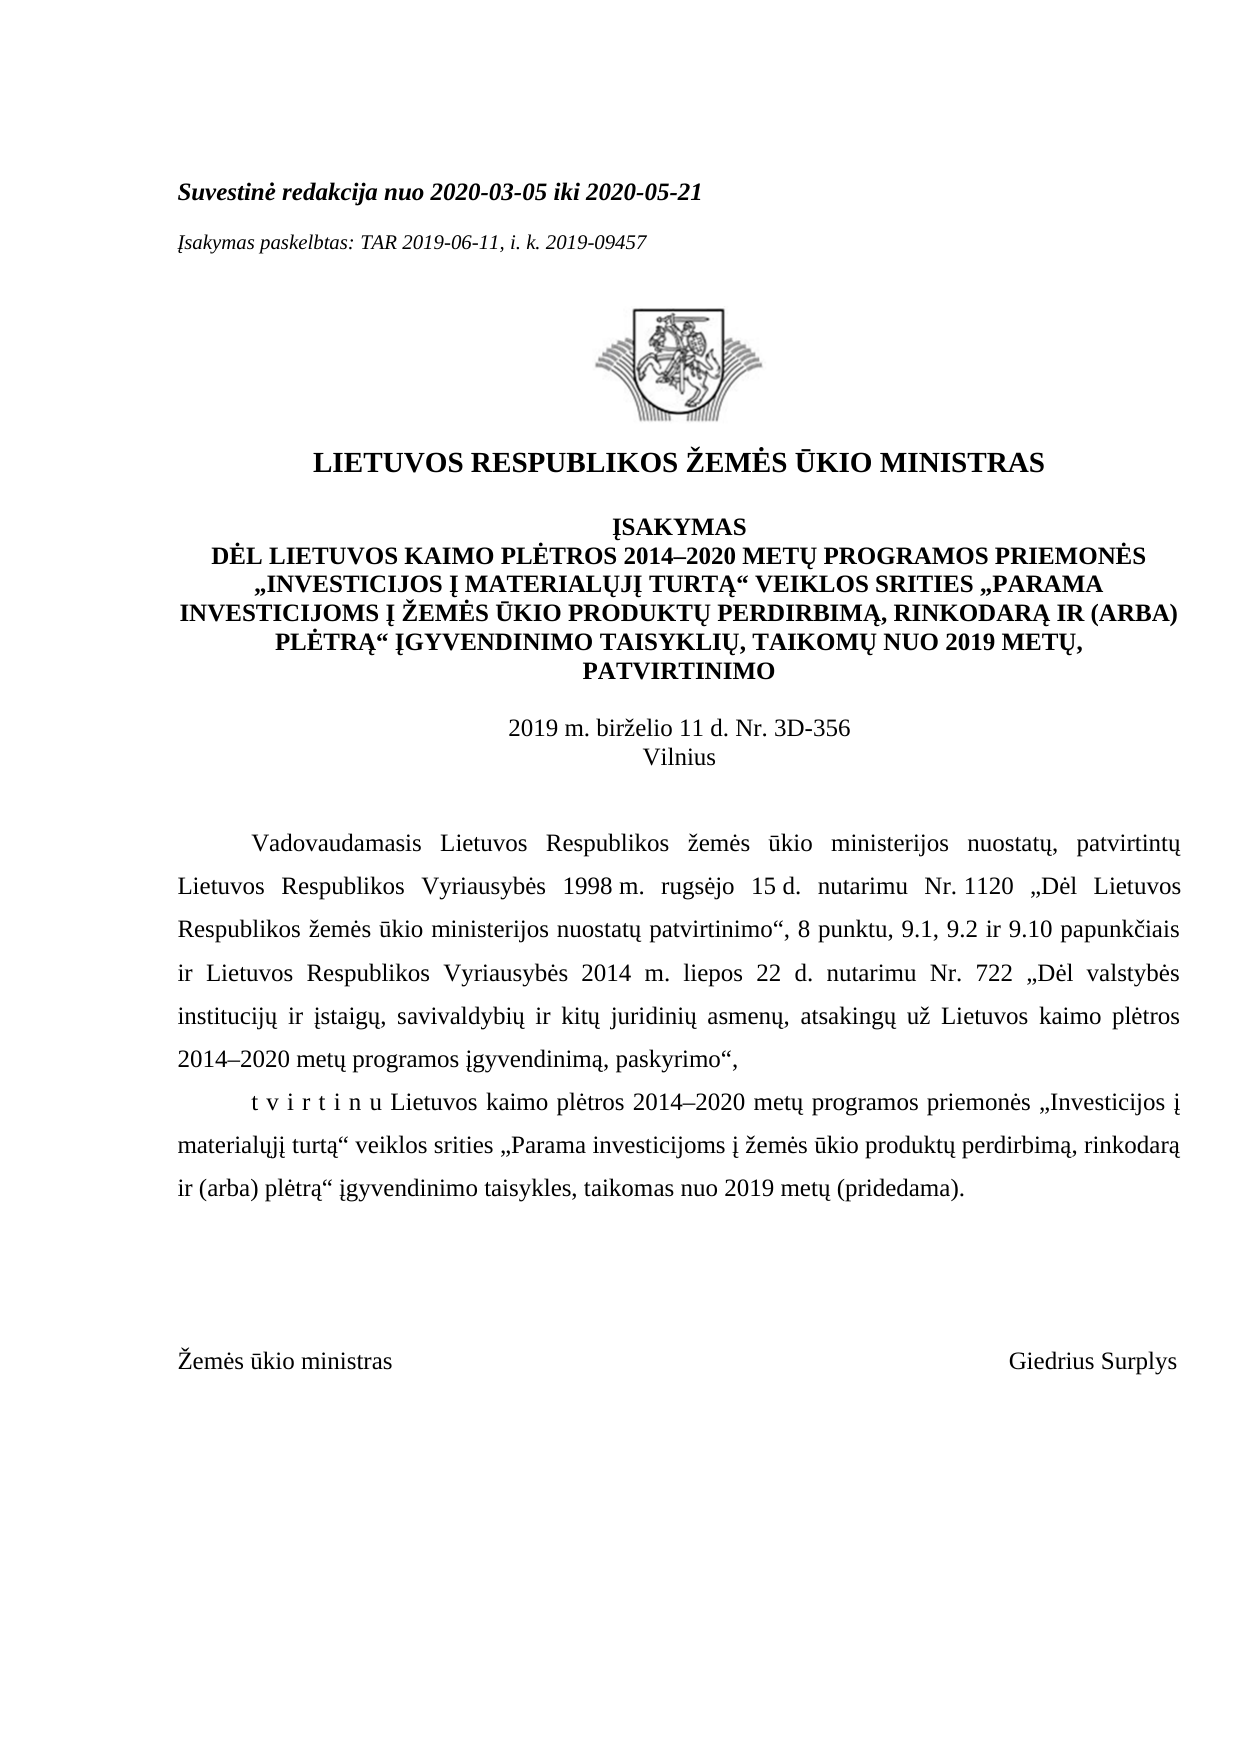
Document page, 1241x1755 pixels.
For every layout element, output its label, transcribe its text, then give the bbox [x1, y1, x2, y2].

text DĖL LIETUVOS KAIMO PLĖTROS 2014–2020 METŲ PROGRAMOS PRIEMONĖS „INVESTICIJOS Į MATERIALŲJĮ TURTĄ“ VEIKLOS SRITIES „PARAMA INVESTICIJOMS Į ŽEMĖS ŪKIO PRODUKTŲ PERDIRBIMĄ, RINKODARĄ IR (ARBA) PLĖTRĄ“ ĮGYVENDINIMO TAISYKLIŲ, TAIKOMŲ NUO 2019 METŲ, PATVIRTINIMO [177, 541, 1181, 684]
text Suvestinė redakcija nuo 2020-03-05 iki 2020-05-21 [177, 177, 1181, 206]
text Žemės ūkio ministras Giedrius Surplys [177, 1346, 1181, 1374]
text t v i r t i n u Lietuvos kaimo plėtros 2014–2020 metų programos priemonės „Investicijos į materialųjį turtą“ veiklos srities „Parama investicijoms į žemės ūkio produktų perdirbimą, rinkodarą ir (arba) plėtrą“ įgyvendinimo taisykles, taikomas nuo 2019 metų (pridedama). [177, 1087, 1181, 1202]
text 2019 m. birželio 11 d. Nr. 3D-356 [177, 713, 1181, 742]
text Vilnius [177, 742, 1181, 771]
text LIETUVOS RESPUBLIKOS ŽEMĖS ŪKIO MINISTRAS [177, 445, 1181, 478]
text Vadovaudamasis Lietuvos Respublikos žemės ūkio ministerijos nuostatų, patvirtintų Lietuvos Respublikos Vyriausybės 1998 m. rugsėjo 15 d. nutarimu Nr. 1120 „Dėl Lietuvos Respublikos žemės ūkio ministerijos nuostatų patvirtinimo“, 8 punktu, 9.1, 9.2 ir 9.10 papunkčiais ir Lietuvos Respublikos Vyriausybės 2014 m. liepos 22 d. nutarimu Nr. 722 „Dėl valstybės institucijų ir įstaigų, savivaldybių ir kitų juridinių asmenų, atsakingų už Lietuvos kaimo plėtros 2014–2020 metų programos įgyvendinimą, paskyrimo“, [177, 828, 1181, 1073]
text ĮSAKYMAS [177, 512, 1181, 541]
text Įsakymas paskelbtas: TAR 2019-06-11, i. k. 2019-09457 [177, 230, 1181, 254]
